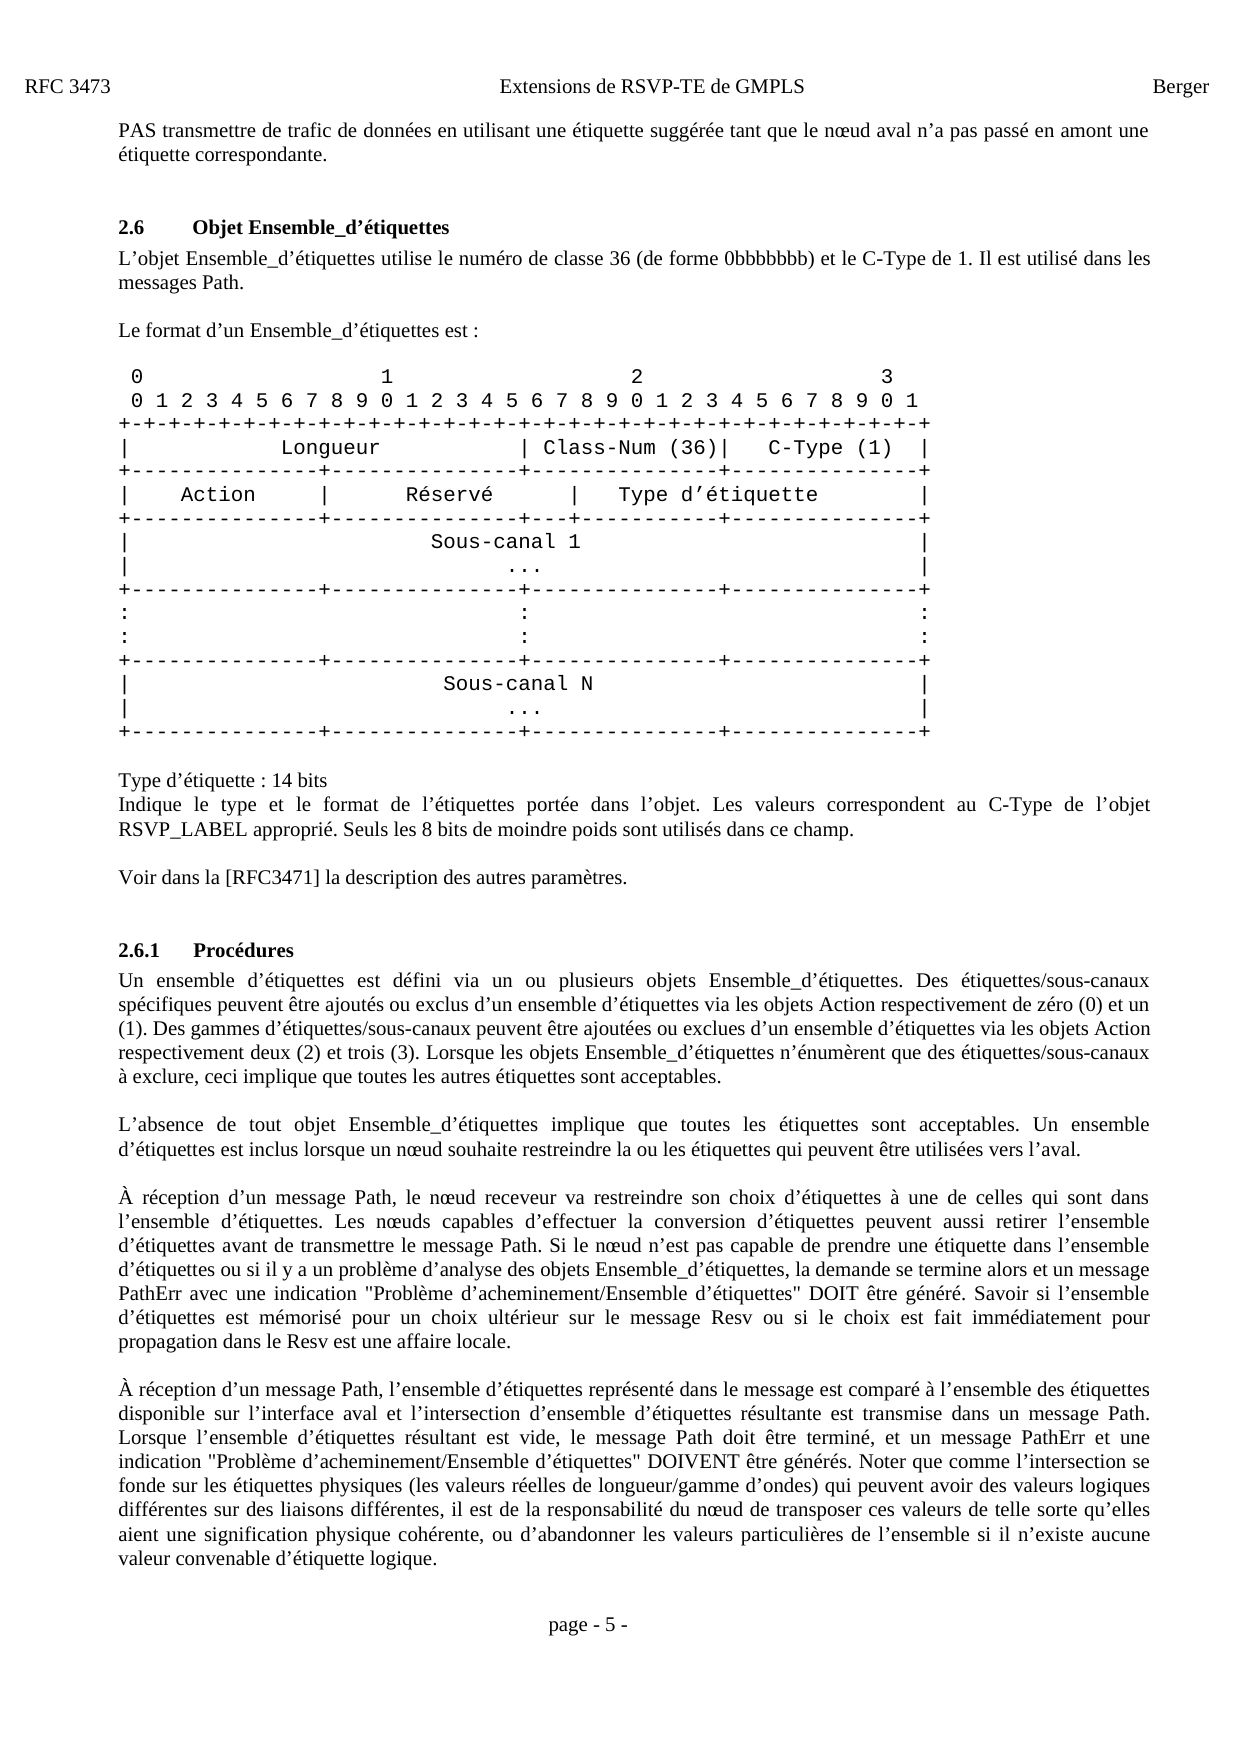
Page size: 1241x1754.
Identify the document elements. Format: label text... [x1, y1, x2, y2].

text À réception d’un message Path, le nœud receveur va restreindre son choix d’étiquettes à une de celles qui sont dans l’ensemble d’étiquettes. Les nœuds capables d’effectuer la conversion d’étiquettes peuvent aussi retirer l’ensemble d’étiquettes avant de transmettre le message Path. Si le nœud n’est pas capable de prendre une étiquette dans l’ensemble d’étiquettes ou si il y a un problème d’analyse des objets Ensemble_d’étiquettes, la demande se termine alors et un message PathErr avec une indication "Problème d’acheminement/Ensemble d’étiquettes" DOIT être généré. Savoir si l’ensemble d’étiquettes est mémorisé pour un choix ultérieur sur le message Resv ou si le choix est fait immédiatement pour propagation dans le Resv est une affaire locale. [118, 1184, 1152, 1353]
text PAS transmettre de trafic de données en utilisant une étiquette suggérée tant que le nœud aval n’a pas passé en amont une étiquette correspondante. [118, 118, 1152, 166]
text | Action | Réservé | Type d’étiquette | [118, 484, 1152, 508]
text +---------------+---------------+---------------+---------------+ [118, 721, 1152, 744]
text | ... | [118, 555, 1152, 579]
text : : : [118, 602, 1152, 626]
text À réception d’un message Path, l’ensemble d’étiquettes représenté dans le message est comparé à l’ensemble des étiquettes disponible sur l’interface aval et l’intersection d’ensemble d’étiquettes résultante est transmise dans un message Path. Lorsque l’ensemble d’étiquettes résultant est vide, le message Path doit être terminé, et un message PathErr et une indication "Problème d’acheminement/Ensemble d’étiquettes" DOIVENT être générés. Noter que comme l’intersection se fonde sur les étiquettes physiques (les valeurs réelles de longueur/gamme d’ondes) qui peuvent avoir des valeurs logiques différentes sur des liaisons différentes, il est de la responsabilité du nœud de transposer ces valeurs de telle sorte qu’elles aient une signification physique cohérente, ou d’abandonner les valeurs particulières de l’ensemble si il n’existe aucune valeur convenable d’étiquette logique. [118, 1377, 1152, 1569]
text 2.6 Objet Ensemble_d’étiquettes [118, 215, 1152, 239]
text Un ensemble d’étiquettes est défini via un ou plusieurs objets Ensemble_d’étiquettes. Des étiquettes/sous-canaux spécifiques peuvent être ajoutés ou exclus d’un ensemble d’étiquettes via les objets Action respectivement de zéro (0) et un (1). Des gammes d’étiquettes/sous-canaux peuvent être ajoutées ou exclues d’un ensemble d’étiquettes via les objets Action respectivement deux (2) et trois (3). Lorsque les objets Ensemble_d’étiquettes n’énumèrent que des étiquettes/sous-canaux à exclure, ceci implique que toutes les autres étiquettes sont acceptables. [118, 968, 1152, 1088]
text Type d’étiquette : 14 bits [118, 768, 1152, 792]
subtitle 2.6.1 Procédures [118, 938, 1152, 962]
text L’objet Ensemble_d’étiquettes utilise le numéro de classe 36 (de forme 0bbbbbbb) et le C-Type de 1. Il est utilisé dans les messages Path. [118, 246, 1152, 294]
text | Sous-canal N | [118, 673, 1152, 697]
text Le format d’un Ensemble_d’étiquettes est : [118, 318, 1152, 342]
text +---------------+---------------+---------------+---------------+ [118, 579, 1152, 602]
text +---------------+---------------+---------------+---------------+ [118, 650, 1152, 673]
text | ... | [118, 697, 1152, 721]
text +---------------+---------------+---+-----------+---------------+ [118, 508, 1152, 531]
text | Sous-canal 1 | [118, 531, 1152, 555]
text +---------------+---------------+---------------+---------------+ [118, 461, 1152, 484]
text 0 1 2 3 [118, 366, 1152, 389]
text 0 1 2 3 4 5 6 7 8 9 0 1 2 3 4 5 6 7 8 9 0 1 2 3 4 5 6 7 8 9 0 1 [118, 389, 1152, 413]
text | Longueur | Class-Num (36)| C-Type (1) | [118, 437, 1152, 461]
text L’absence de tout objet Ensemble_d’étiquettes implique que toutes les étiquettes sont acceptables. Un ensemble d’étiquettes est inclus lorsque un nœud souhaite restreindre la ou les étiquettes qui peuvent être utilisées vers l’aval. [118, 1112, 1152, 1161]
text Voir dans la [RFC3471] la description des autres paramètres. [118, 864, 1152, 889]
text Indique le type et le format de l’étiquettes portée dans l’objet. Les valeurs correspondent au C-Type de l’objet RSVP_LABEL approprié. Seuls les 8 bits de moindre poids sont utilisés dans ce champ. [118, 792, 1152, 841]
text +-+-+-+-+-+-+-+-+-+-+-+-+-+-+-+-+-+-+-+-+-+-+-+-+-+-+-+-+-+-+-+-+ [118, 413, 1152, 437]
text : : : [118, 626, 1152, 650]
